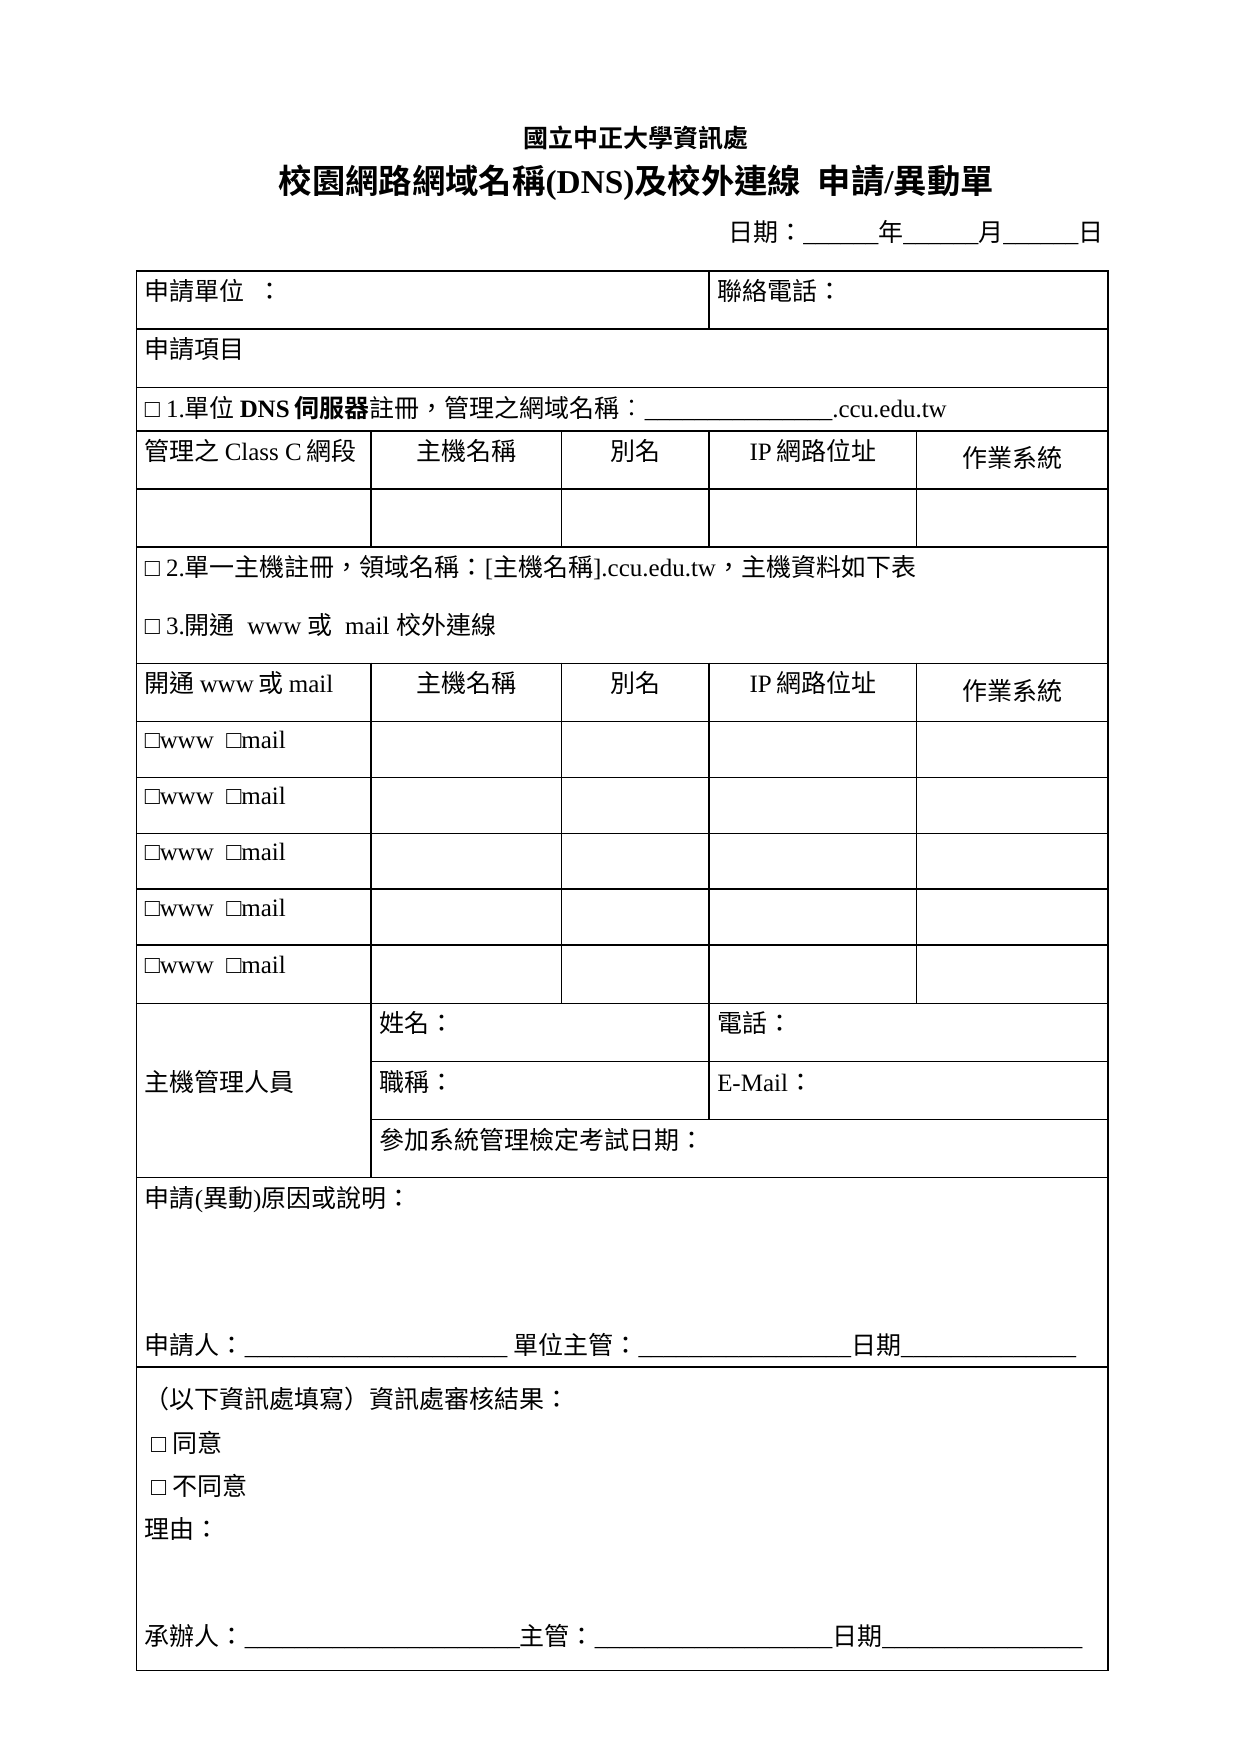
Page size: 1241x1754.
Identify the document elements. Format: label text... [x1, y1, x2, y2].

table_cell 開通www或mail [137, 664, 370, 721]
table_cell [562, 946, 708, 1002]
table_cell [562, 834, 708, 888]
table_cell [562, 778, 708, 832]
table_cell [917, 778, 1107, 832]
table_cell 別名 [562, 432, 708, 488]
table_cell [917, 490, 1107, 546]
table_cell [710, 490, 916, 546]
table_cell [917, 946, 1107, 1002]
text 日期：______年______月______日 [112, 212, 1103, 248]
table_cell 主機管理人員 [137, 1004, 370, 1177]
table_cell 管理之Class C網段 [137, 432, 370, 488]
table_cell □www □mail [137, 722, 370, 776]
table_cell [372, 834, 561, 888]
table_cell [137, 490, 370, 546]
table_cell [710, 722, 916, 776]
table_cell 姓名： [372, 1004, 708, 1061]
table_cell [562, 722, 708, 776]
table_cell 作業系統 [917, 432, 1107, 488]
table_cell [562, 890, 708, 944]
table_header 聯絡電話： [710, 272, 1107, 328]
table_cell [372, 778, 561, 832]
table_cell [372, 490, 561, 546]
table_cell □www □mail [137, 778, 370, 832]
table_cell [710, 778, 916, 832]
table_cell 申請(異動)原因或說明： 申請人：_____________________ 單位主管：_________________日期______________ [137, 1178, 1107, 1366]
table_cell IP網路位址 [710, 432, 916, 488]
table_cell E-Mail： [710, 1062, 1107, 1119]
table_cell 別名 [562, 664, 708, 721]
table_cell [372, 946, 561, 1002]
table_cell IP網路位址 [710, 664, 916, 721]
table_cell [372, 890, 561, 944]
table_cell □www □mail [137, 946, 370, 1002]
table_cell [917, 890, 1107, 944]
table_cell [710, 834, 916, 888]
table_cell [562, 490, 708, 546]
table_cell [710, 946, 916, 1002]
table_cell 申請項目 [137, 330, 1107, 386]
table_cell 主機名稱 [372, 432, 561, 488]
table_cell （以下資訊處填寫）資訊處審核結果： □ 同意 □ 不同意 理由： 承辦人：______________________主管：___________________日期________________ [137, 1368, 1107, 1670]
table_cell □www □mail [137, 890, 370, 944]
table_cell [917, 834, 1107, 888]
table_cell [372, 722, 561, 776]
table_header 申請單位 ： [137, 272, 708, 328]
table_cell [917, 722, 1107, 776]
table_cell □ 1.單位DNS伺服器註冊，管理之網域名稱︰_______________.ccu.edu.tw [137, 388, 1107, 430]
table_cell 主機名稱 [372, 664, 561, 721]
table_cell 電話： [710, 1004, 1107, 1061]
text 校園網路網域名稱(DNS)及校外連線 申請/異動單 [56, 154, 1216, 203]
table_cell 作業系統 [917, 664, 1107, 721]
table_cell □ 2.單一主機註冊，領域名稱：[主機名稱].ccu.edu.tw，主機資料如下表 □ 3.開通 www 或 mail 校外連線 [137, 548, 1107, 662]
table_cell [710, 890, 916, 944]
table_cell 職稱： [372, 1062, 708, 1119]
table_cell 參加系統管理檢定考試日期： [372, 1120, 1107, 1177]
table_cell □www □mail [137, 834, 370, 888]
